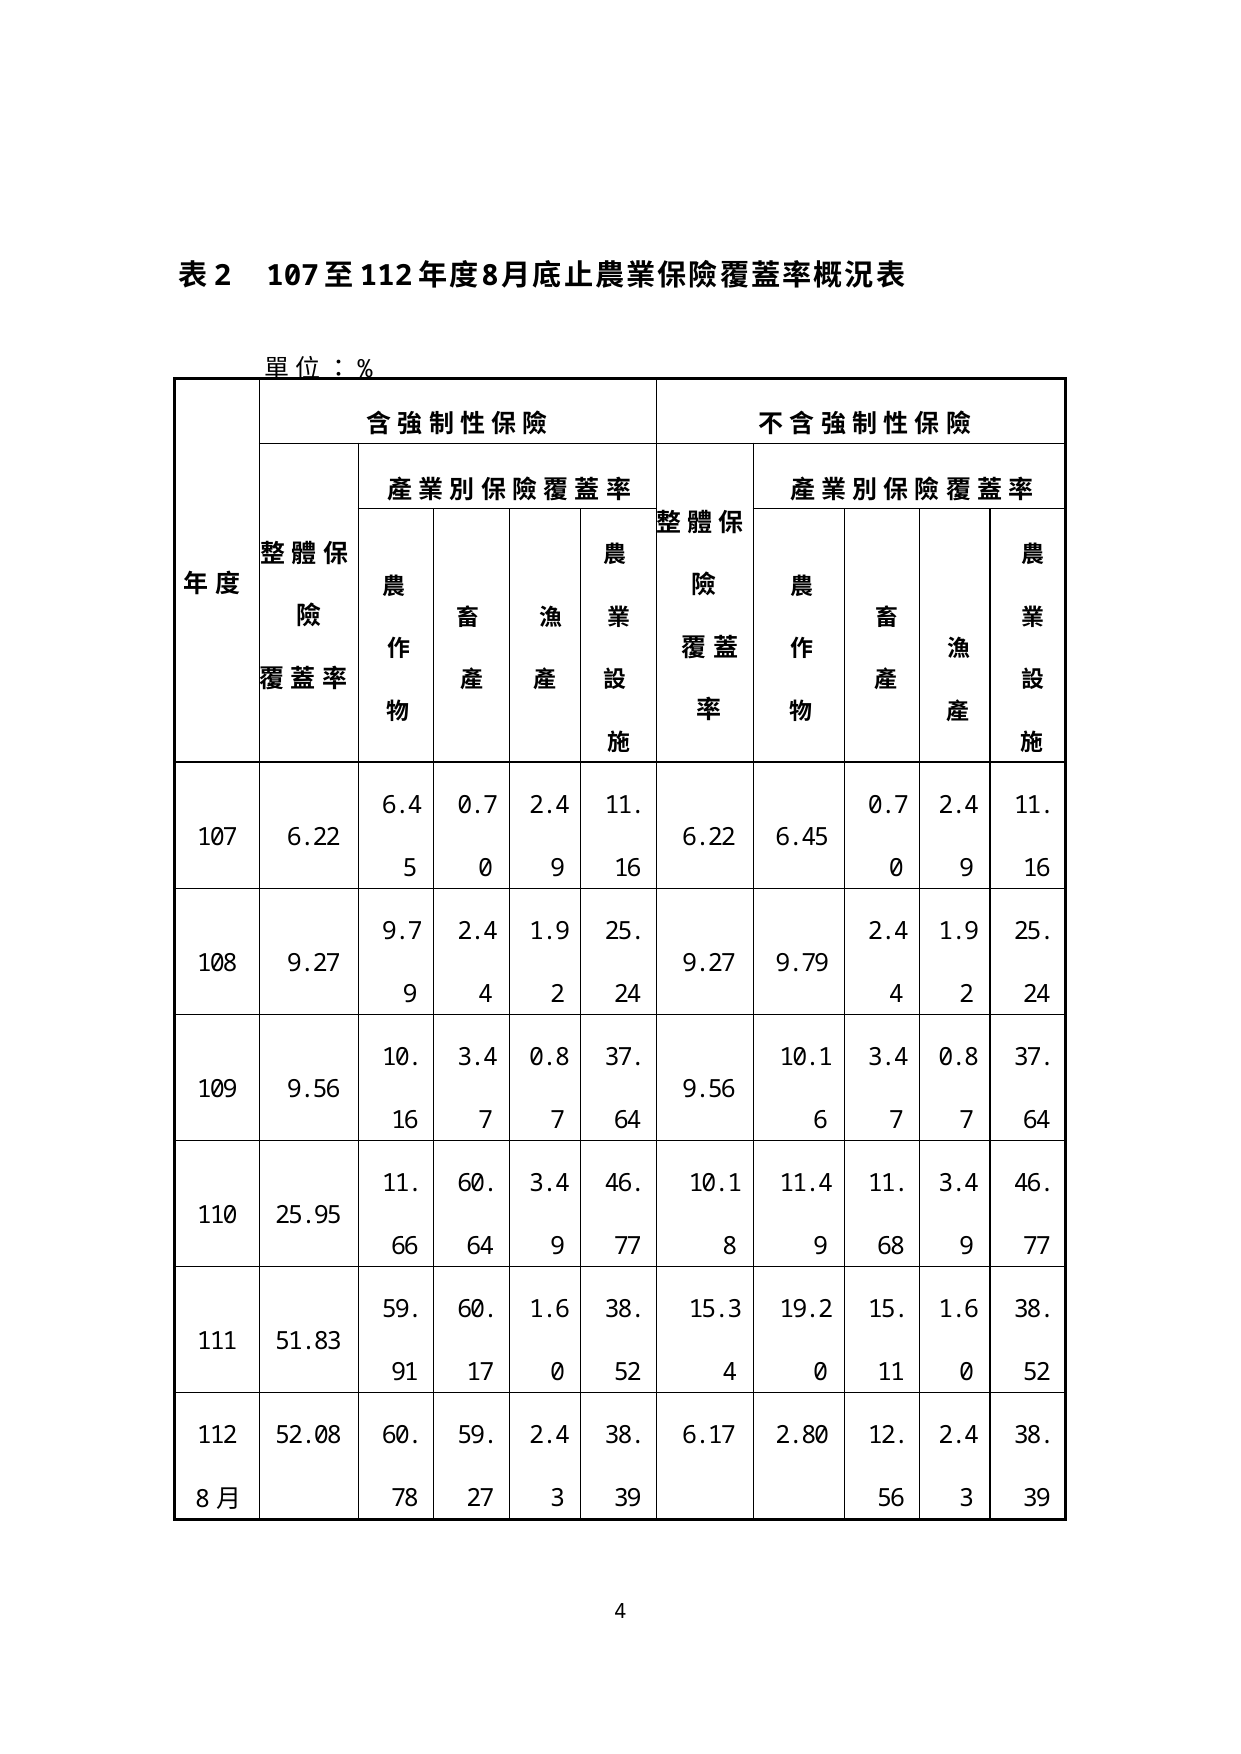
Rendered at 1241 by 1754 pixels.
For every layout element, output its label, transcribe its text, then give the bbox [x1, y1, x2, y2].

table_cell 9.27 [260, 889, 358, 1013]
table_cell 漁產 [920, 509, 989, 761]
table_cell 60.64 [434, 1141, 509, 1266]
table_cell 38.52 [581, 1267, 656, 1392]
table_cell 漁產 [510, 509, 580, 761]
table_cell 整體保險 覆蓋率 [260, 444, 358, 761]
table_cell 6.22 [260, 763, 358, 887]
table_cell 11.49 [754, 1141, 844, 1266]
table_cell 112 8月 [176, 1393, 259, 1518]
table_cell 農業 設施 [581, 509, 656, 761]
table_cell 整體保險 覆蓋率 [657, 444, 753, 761]
table_cell 2.80 [754, 1393, 844, 1518]
table_cell 38.39 [581, 1393, 656, 1518]
table_cell 15.34 [657, 1267, 753, 1392]
table_cell 60.17 [434, 1267, 509, 1392]
table_cell 2.44 [434, 889, 509, 1013]
table_cell 9.79 [754, 889, 844, 1013]
table_cell 11.16 [581, 763, 656, 887]
table_cell 10.18 [657, 1141, 753, 1266]
table_cell 3.49 [510, 1141, 580, 1266]
table_header 含強制性保險 [260, 380, 656, 443]
table_cell 38.52 [991, 1267, 1064, 1392]
table_cell 0.87 [510, 1015, 580, 1139]
table_cell 60.78 [359, 1393, 433, 1518]
table_cell 10.16 [359, 1015, 433, 1139]
table_cell 19.20 [754, 1267, 844, 1392]
table_cell 2.44 [845, 889, 919, 1013]
table_cell 1.60 [510, 1267, 580, 1392]
table_cell 畜產 [434, 509, 509, 761]
table_cell 2.43 [920, 1393, 989, 1518]
table_cell 9.56 [260, 1015, 358, 1139]
table_cell 2.49 [920, 763, 989, 887]
table_cell 11.16 [991, 763, 1064, 887]
table_cell 0.87 [920, 1015, 989, 1139]
table_cell 農業設施 [991, 509, 1064, 761]
table_cell 2.43 [510, 1393, 580, 1518]
table_cell 9.79 [359, 889, 433, 1013]
table_cell 9.27 [657, 889, 753, 1013]
table_cell 37.64 [991, 1015, 1064, 1139]
table_cell 11.68 [845, 1141, 919, 1266]
table_cell 2.49 [510, 763, 580, 887]
table_cell 3.47 [845, 1015, 919, 1139]
table_cell 25.24 [991, 889, 1064, 1013]
table_cell 6.17 [657, 1393, 753, 1518]
table_cell 15.11 [845, 1267, 919, 1392]
text 表2 107至112年度8月底止農業保險覆蓋率概況表 單位：% [177, 189, 1063, 377]
table_cell 10.16 [754, 1015, 844, 1139]
table_cell 農作物 [754, 509, 844, 761]
table_cell 111 [176, 1267, 259, 1392]
table_cell 9.56 [657, 1015, 753, 1139]
table_cell 11.66 [359, 1141, 433, 1266]
table_cell 51.83 [260, 1267, 358, 1392]
table_cell 25.24 [581, 889, 656, 1013]
table_cell 1.92 [510, 889, 580, 1013]
table_cell 6.45 [359, 763, 433, 887]
table_cell 0.70 [434, 763, 509, 887]
table_cell 46.77 [991, 1141, 1064, 1266]
table_cell 農作物 [359, 509, 433, 761]
table_cell 59.27 [434, 1393, 509, 1518]
table_cell 產業別保險覆蓋率 [359, 444, 656, 508]
table_cell 25.95 [260, 1141, 358, 1266]
table_cell 109 [176, 1015, 259, 1139]
table_cell 1.92 [920, 889, 989, 1013]
table_cell 46.77 [581, 1141, 656, 1266]
table_cell 107 [176, 763, 259, 887]
table_cell 1.60 [920, 1267, 989, 1392]
table_cell 110 [176, 1141, 259, 1266]
table_cell 6.22 [657, 763, 753, 887]
table_cell 52.08 [260, 1393, 358, 1518]
table_cell 12.56 [845, 1393, 919, 1518]
table_cell 3.49 [920, 1141, 989, 1266]
table_cell 0.70 [845, 763, 919, 887]
table_cell 59.91 [359, 1267, 433, 1392]
table_cell 37.64 [581, 1015, 656, 1139]
table_cell 產業別保險覆蓋率 [754, 444, 1064, 508]
table_cell 3.47 [434, 1015, 509, 1139]
table_cell 6.45 [754, 763, 844, 887]
table_header 不含強制性保險 [657, 380, 1064, 443]
table_cell 畜產 [845, 509, 919, 761]
table_cell 38.39 [991, 1393, 1064, 1518]
table_header 年度 [176, 380, 259, 761]
table_cell 108 [176, 889, 259, 1013]
